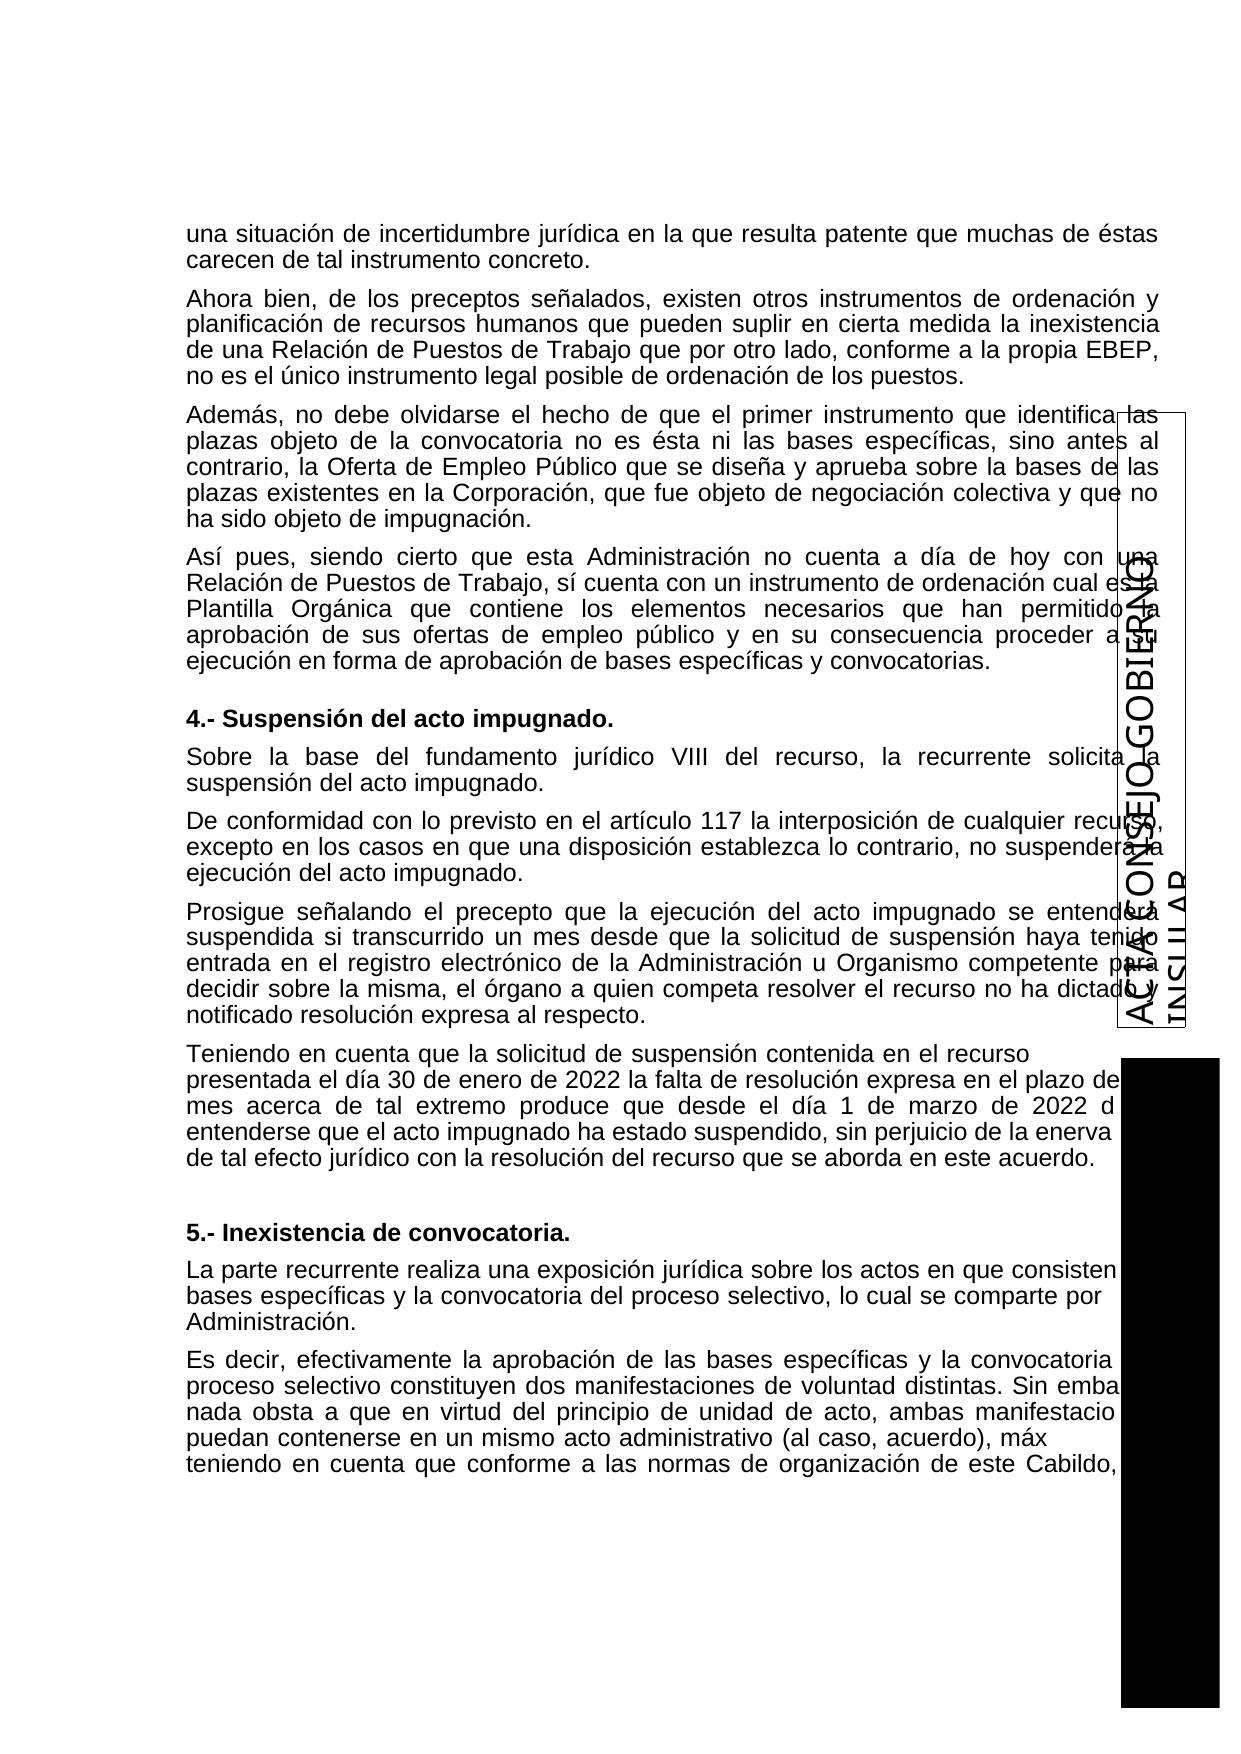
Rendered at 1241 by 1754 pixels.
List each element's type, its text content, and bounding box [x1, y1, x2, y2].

text Sobre la base del fundamento jurídico VIII del recurso, la recurrente solicita la suspensión del acto impugnado. [186, 745, 1161, 797]
subtitle 4.- Suspensión del acto impugnado. [186, 704, 1240, 733]
subtitle 5.- Inexistencia de convocatoria. [186, 1218, 1121, 1246]
text La parte recurrente realiza una exposición jurídica sobre los actos en que consisten bases específicas y la convocatoria del proceso selectivo, lo cual se comparte por Administración. [186, 1258, 1121, 1335]
text Es decir, efectivamente la aprobación de las bases específicas y la convocatoria proceso selectivo constituyen dos manifestaciones de voluntad distintas. Sin emba nada obsta a que en virtud del principio de unidad de acto, ambas manifestacio puedan contenerse en un mismo acto administrativo (al caso, acuerdo), máx teniendo en cuenta que conforme a las normas de organización de este Cabildo, [186, 1348, 1121, 1477]
text Prosigue señalando el precepto que la ejecución del acto impugnado se entenderá suspendida si transcurrido un mes desde que la solicitud de suspensión haya tenido entrada en el registro electrónico de la Administración u Organismo competente para decidir sobre la misma, el órgano a quien competa resolver el recurso no ha dictado y notificado resolución expresa al respecto. [186, 899, 1161, 1029]
text una situación de incertidumbre jurídica en la que resulta patente que muchas de éstas carecen de tal instrumento concreto. [186, 222, 1161, 273]
text Así pues, siendo cierto que esta Administración no cuenta a día de hoy con una Relación de Puestos de Trabajo, sí cuenta con un instrumento de ordenación cual es la Plantilla Orgánica que contiene los elementos necesarios que han permitido la aprobación de sus ofertas de empleo público y en su consecuencia proceder a su ejecución en forma de aprobación de bases específicas y convocatorias. [186, 545, 1161, 675]
text Teniendo en cuenta que la solicitud de suspensión contenida en el recurso presentada el día 30 de enero de 2022 la falta de resolución expresa en el plazo de mes acerca de tal extremo produce que desde el día 1 de marzo de 2022 d entenderse que el acto impugnado ha estado suspendido, sin perjuicio de la enerva de tal efecto jurídico con la resolución del recurso que se aborda en este acuerdo. [186, 1042, 1127, 1171]
text ACTA CONSEJO GOBIERNO INSULAR [1118, 414, 1183, 704]
text Además, no debe olvidarse el hecho de que el primer instrumento que identifica las plazas objeto de la convocatoria no es ésta ni las bases específicas, sino antes al contrario, la Oferta de Empleo Público que se diseña y aprueba sobre la bases de las plazas existentes en la Corporación, que fue objeto de negociación colectiva y que no ha sido objeto de impugnación. [186, 403, 1161, 532]
text ACTA CONSEJO GOBIERNO INSULAR [1118, 733, 1183, 1027]
text Ahora bien, de los preceptos señalados, existen otros instrumentos de ordenación y planificación de recursos humanos que pueden suplir en cierta medida la inexistencia de una Relación de Puestos de Trabajo que por otro lado, conforme a la propia EBEP, no es el único instrumento legal posible de ordenación de los puestos. [186, 286, 1161, 390]
text De conformidad con lo previsto en el artículo 117 la interposición de cualquier recurso, excepto en los casos en que una disposición establezca lo contrario, no suspenderá la ejecución del acto impugnado. [186, 809, 1166, 887]
